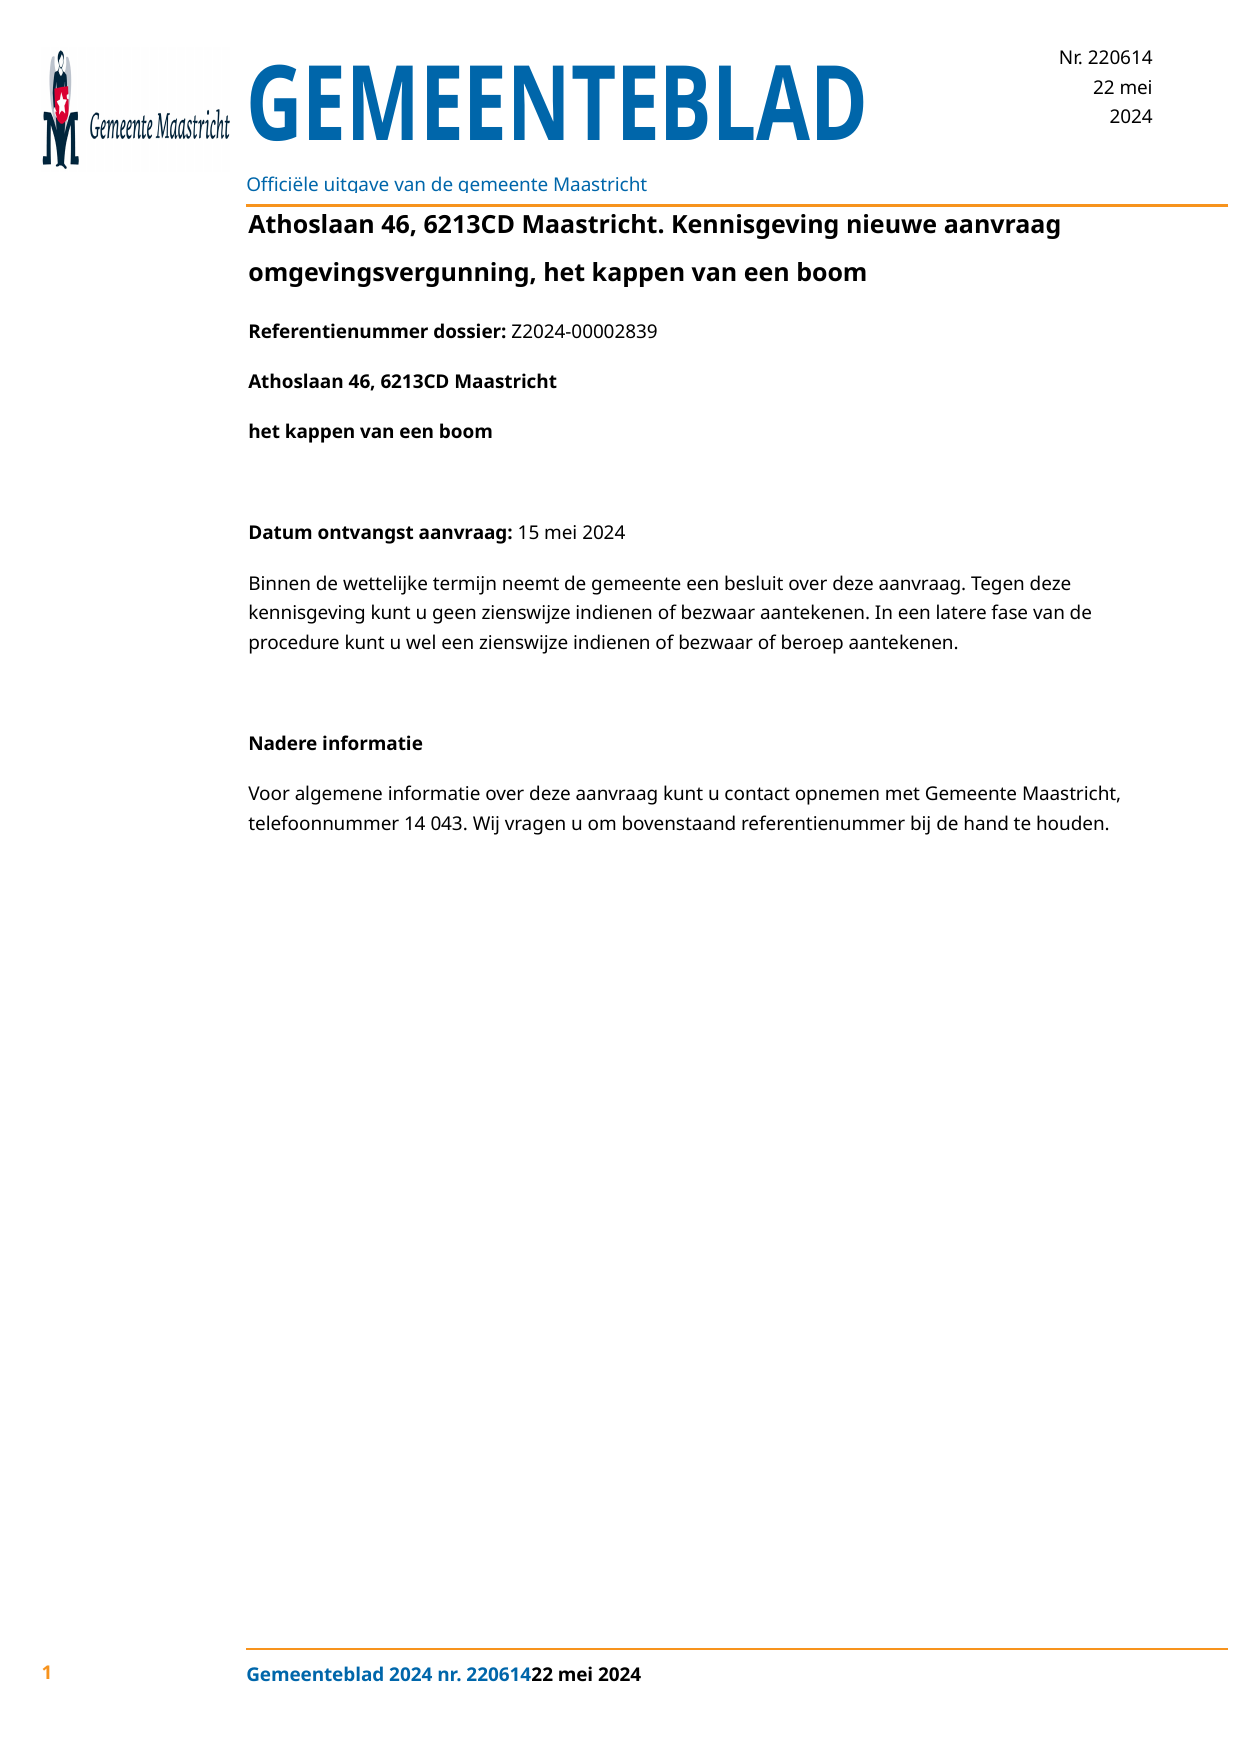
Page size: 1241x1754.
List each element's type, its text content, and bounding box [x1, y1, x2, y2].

picture [41, 47, 231, 172]
text Nadere informatie [248, 730, 1152, 756]
text Referentienummer dossier: Z2024-00002839 [248, 318, 1152, 344]
text Athoslaan 46, 6213CD Maastricht [248, 368, 1152, 394]
text Binnen de wettelijke termijn neemt de gemeente een besluit over deze aanvraag. Tegen deze kennisgeving kunt u geen zienswijze indienen of bezwaar aantekenen. In een latere fase van de procedure kunt u wel een zienswijze indienen of bezwaar of beroep aantekenen. [248, 570, 1152, 655]
text Voor algemene informatie over deze aanvraag kunt u contact opnemen met Gemeente Maastricht, telefoonnummer 14 043. Wij vragen u om bovenstaand referentienummer bij de hand te houden. [248, 780, 1152, 836]
text het kappen van een boom [248, 419, 1152, 444]
text Datum ontvangst aanvraag: 15 mei 2024 [248, 519, 1152, 545]
text Athoslaan 46, 6213CD Maastricht. Kennisgeving nieuwe aanvraag omgevingsvergunning, het kappen van een boom [248, 207, 1152, 288]
